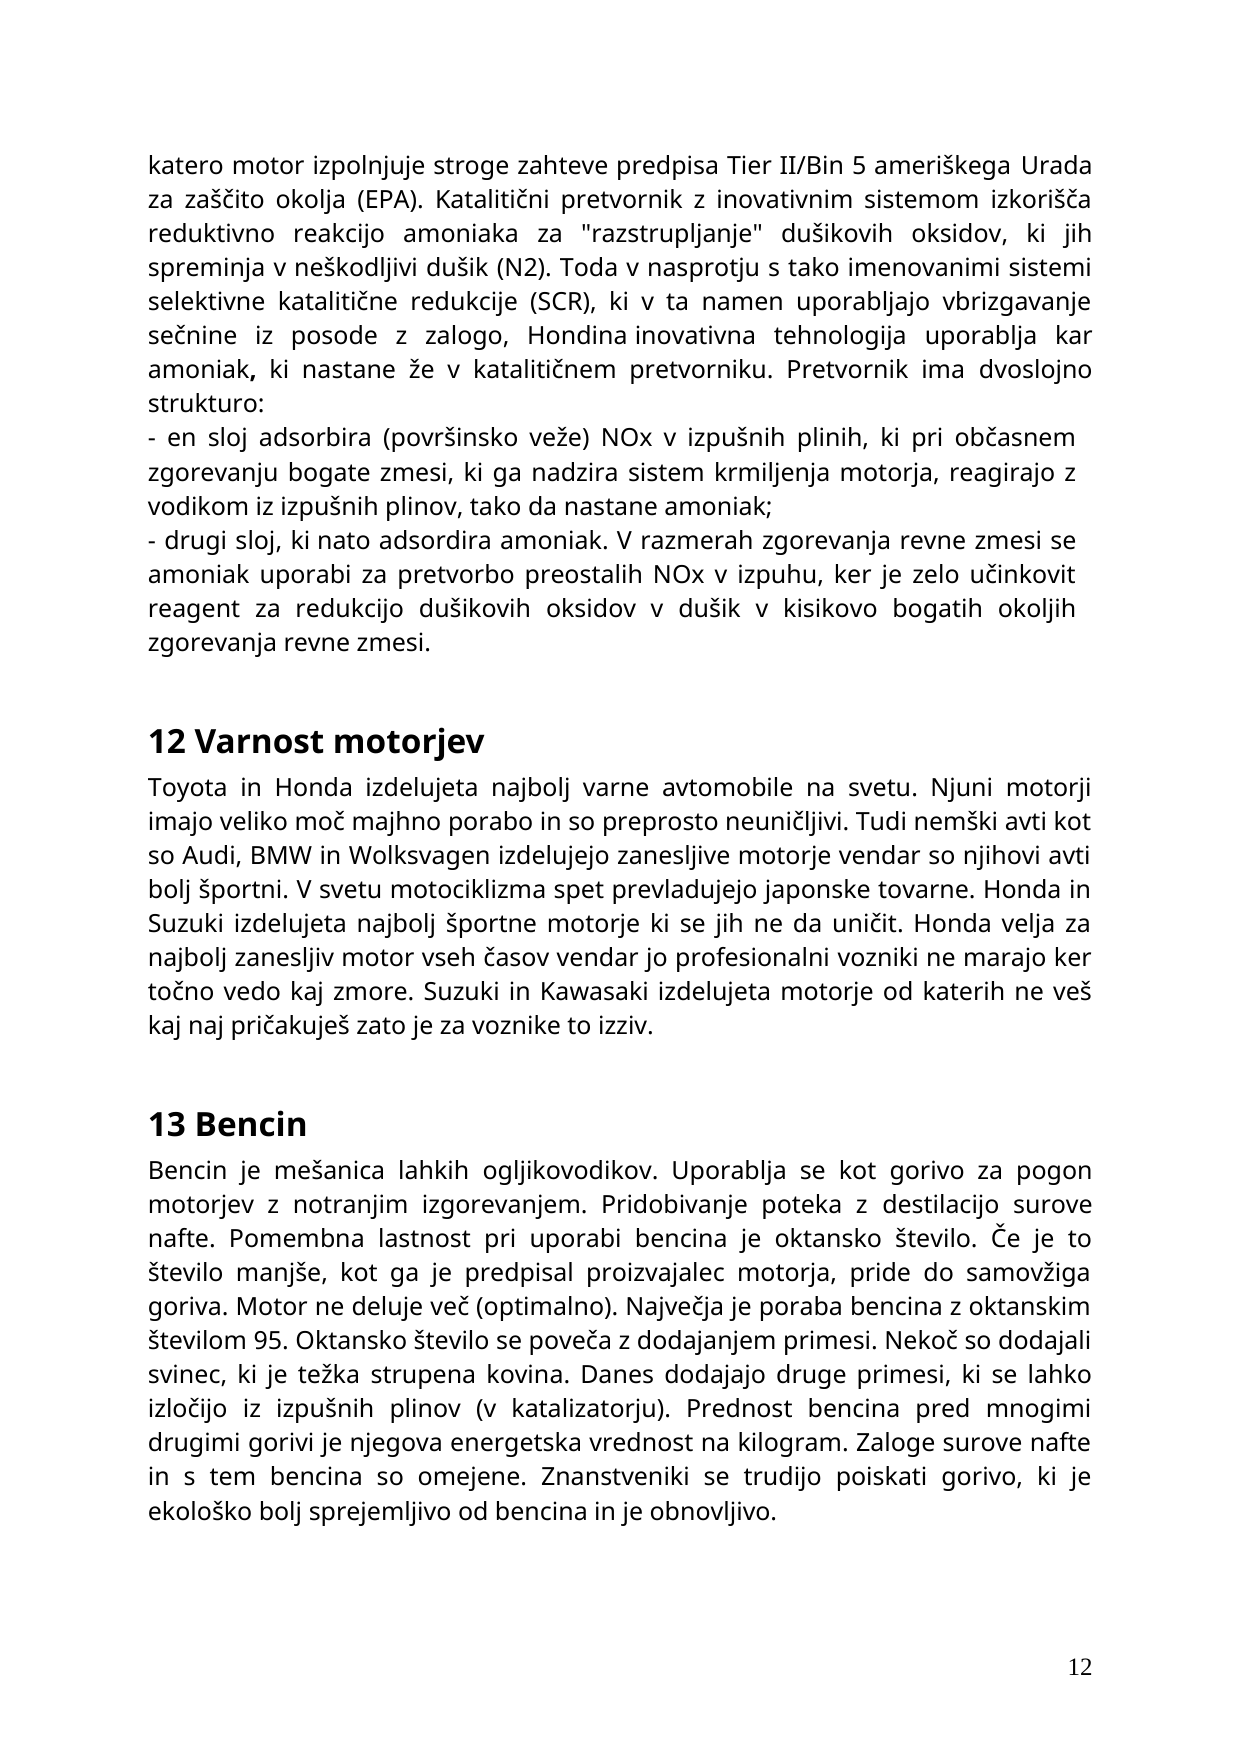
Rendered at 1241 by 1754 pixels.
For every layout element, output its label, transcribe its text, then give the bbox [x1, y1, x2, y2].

text katero motor izpolnjuje stroge zahteve predpisa Tier II/Bin 5 ameriškega Urada za zaščito okolja (EPA). Katalitični pretvornik z inovativnim sistemom izkorišča reduktivno reakcijo amoniaka za "razstrupljanje" dušikovih oksidov, ki jih spreminja v neškodljivi dušik (N2). Toda v nasprotju s tako imenovanimi sistemi selektivne katalitične redukcije (SCR), ki v ta namen uporabljajo vbrizgavanje sečnine iz posode z zalogo, Hondina inovativna tehnologija uporablja kar amoniak, ki nastane že v katalitičnem pretvorniku. Pretvornik ima dvoslojno strukturo: [148, 148, 1093, 420]
subtitle 13 Bencin [148, 1101, 1093, 1146]
subtitle 12 Varnost motorjev [148, 718, 1093, 763]
text Bencin je mešanica lahkih ogljikovodikov. Uporablja se kot gorivo za pogon motorjev z notranjim izgorevanjem. Pridobivanje poteka z destilacijo surove nafte. Pomembna lastnost pri uporabi bencina je oktansko število. Če je to število manjše, kot ga je predpisal proizvajalec motorja, pride do samovžiga goriva. Motor ne deluje več (optimalno). Največja je poraba bencina z oktanskim številom 95. Oktansko število se poveča z dodajanjem primesi. Nekoč so dodajali svinec, ki je težka strupena kovina. Danes dodajajo druge primesi, ki se lahko izločijo iz izpušnih plinov (v katalizatorju). Prednost bencina pred mnogimi drugimi gorivi je njegova energetska vrednost na kilogram. Zaloge surove nafte in s tem bencina so omejene. Znanstveniki se trudijo poiskati gorivo, ki je ekološko bolj sprejemljivo od bencina in je obnovljivo. [148, 1152, 1093, 1527]
text - drugi sloj, ki nato adsordira amoniak. V razmerah zgorevanja revne zmesi se amoniak uporabi za pretvorbo preostalih NOx v izpuhu, ker je zelo učinkovit reagent za redukcijo dušikovih oksidov v dušik v kisikovo bogatih okoljih zgorevanja revne zmesi. [148, 522, 1077, 658]
text Toyota in Honda izdelujeta najbolj varne avtomobile na svetu. Njuni motorji imajo veliko moč majhno porabo in so preprosto neuničljivi. Tudi nemški avti kot so Audi, BMW in Wolksvagen izdelujejo zanesljive motorje vendar so njihovi avti bolj športni. V svetu motociklizma spet prevladujejo japonske tovarne. Honda in Suzuki izdelujeta najbolj športne motorje ki se jih ne da uničit. Honda velja za najbolj zanesljiv motor vseh časov vendar jo profesionalni vozniki ne marajo ker točno vedo kaj zmore. Suzuki in Kawasaki izdelujeta motorje od katerih ne veš kaj naj pričakuješ zato je za voznike to izziv. [148, 769, 1093, 1042]
text - en sloj adsorbira (površinsko veže) NOx v izpušnih plinih, ki pri občasnem zgorevanju bogate zmesi, ki ga nadzira sistem krmiljenja motorja, reagirajo z vodikom iz izpušnih plinov, tako da nastane amoniak; [148, 420, 1077, 522]
